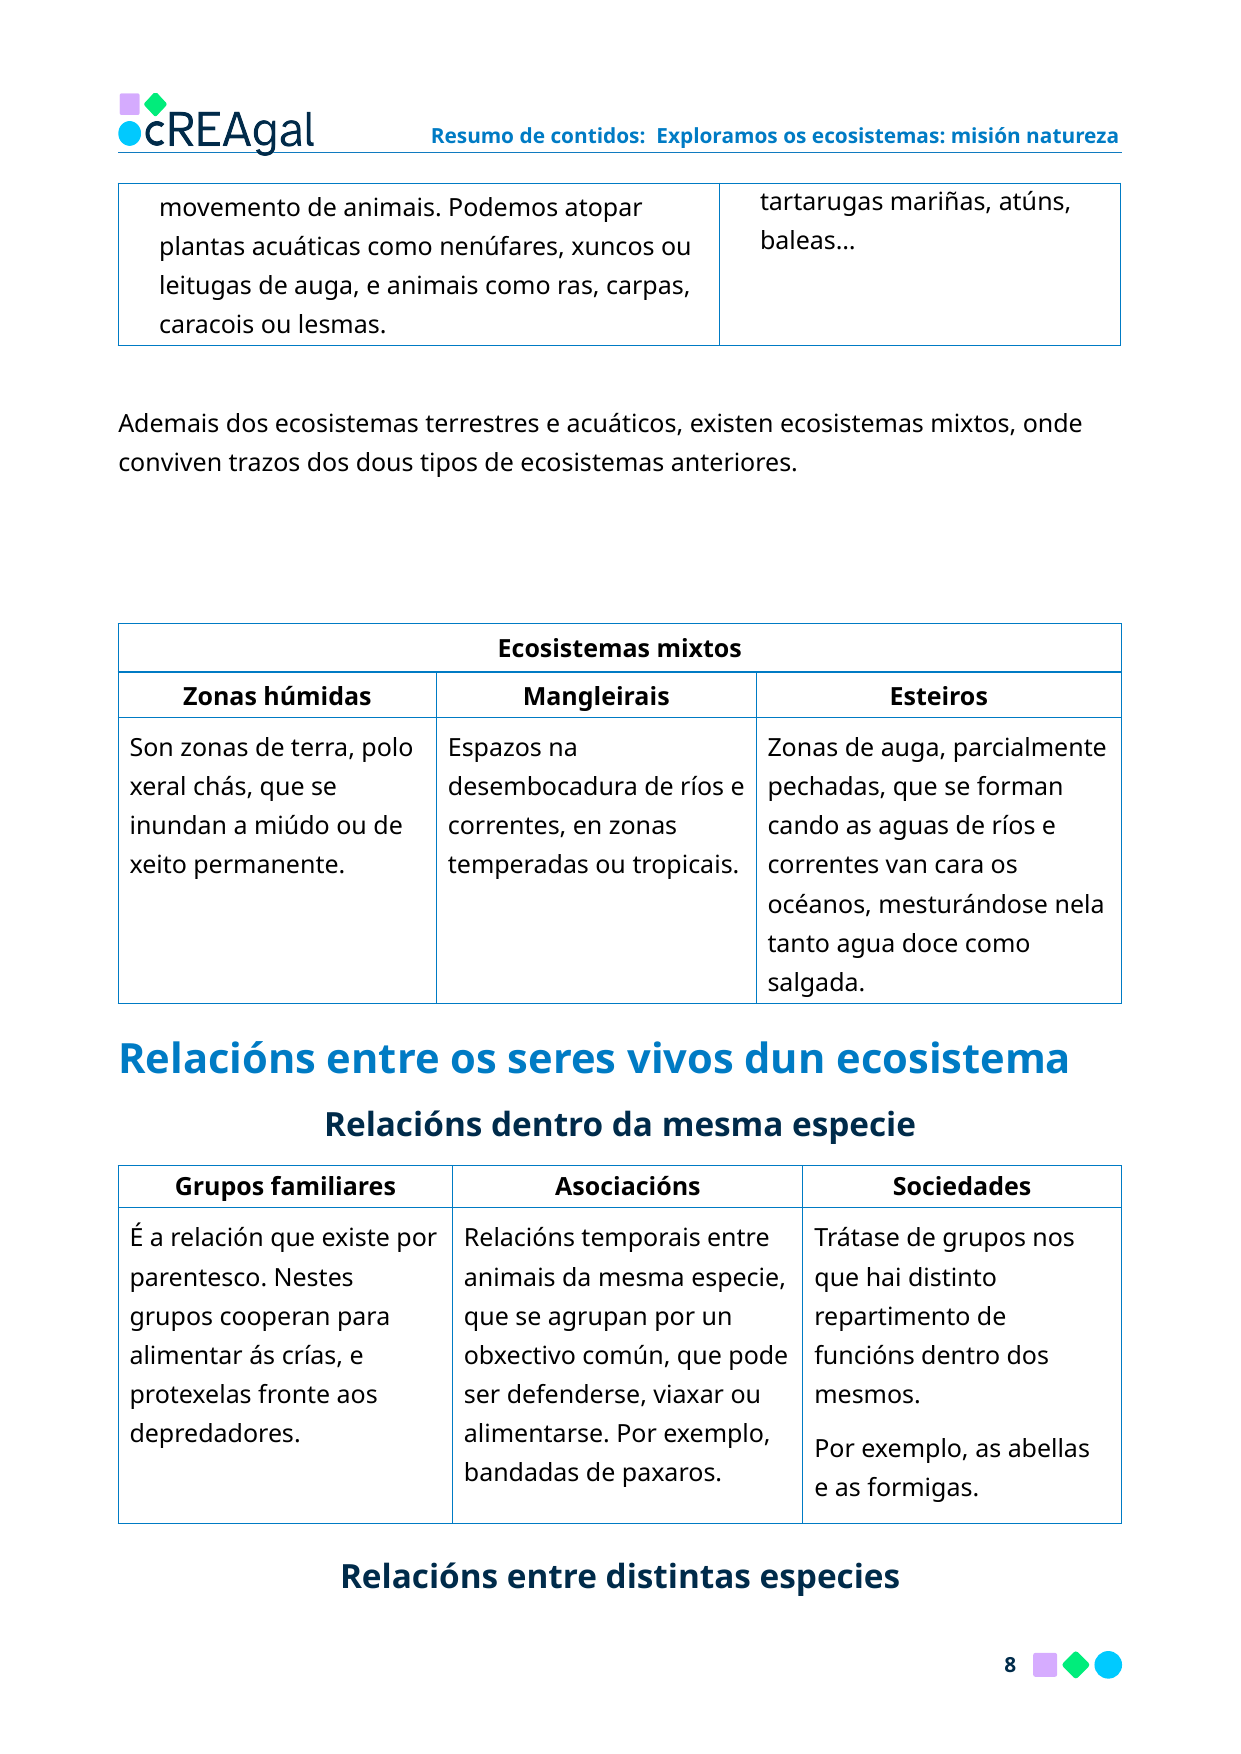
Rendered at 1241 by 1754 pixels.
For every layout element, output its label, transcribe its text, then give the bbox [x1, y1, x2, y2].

table_header Ecosistemas mixtos [119, 624, 1121, 671]
subtitle Relacións entre distintas especies [118, 1553, 1122, 1599]
table_header Sociedades [803, 1166, 1121, 1207]
table_cell Relacións temporais entre animais da mesma especie, que se agrupan por un obxectivo común, que pode ser defenderse, viaxar ou alimentarse. Por exemplo, bandadas de paxaros. [453, 1208, 802, 1523]
table_cell Zonas húmidas [119, 673, 436, 717]
table_cell É a relación que existe por parentesco. Nestes grupos cooperan para alimentar ás crías, e protexelas fronte aos depredadores. [119, 1208, 452, 1523]
table_header Asociacións [453, 1166, 802, 1207]
text Ademais dos ecosistemas terrestres e acuáticos, existen ecosistemas mixtos, onde conviven trazos dos dous tipos de ecosistemas anteriores. [118, 405, 1122, 479]
table_cell Trátase de grupos nos que hai distinto repartimento de funcións dentro dos mesmos. Por exemplo, as abellas e as formigas. [803, 1208, 1121, 1523]
table_cell Mangleirais [437, 673, 756, 717]
table_cell Espazos na desembocadura de ríos e correntes, en zonas temperadas ou tropicais. [437, 718, 756, 1003]
picture [118, 93, 314, 156]
table_cell Esteiros [757, 673, 1121, 717]
table_cell Son zonas de terra, polo xeral chás, que se inundan a miúdo ou de xeito permanente. [119, 718, 436, 1003]
table_cell Zonas de auga, parcialmente pechadas, que se forman cando as aguas de ríos e correntes van cara os océanos, mesturándose nela tanto agua doce como salgada. [757, 718, 1121, 1003]
table_header Grupos familiares [119, 1166, 452, 1207]
subtitle Relacións entre os seres vivos dun ecosistema [118, 1029, 1122, 1086]
subtitle Relacións dentro da mesma especie [118, 1100, 1122, 1146]
